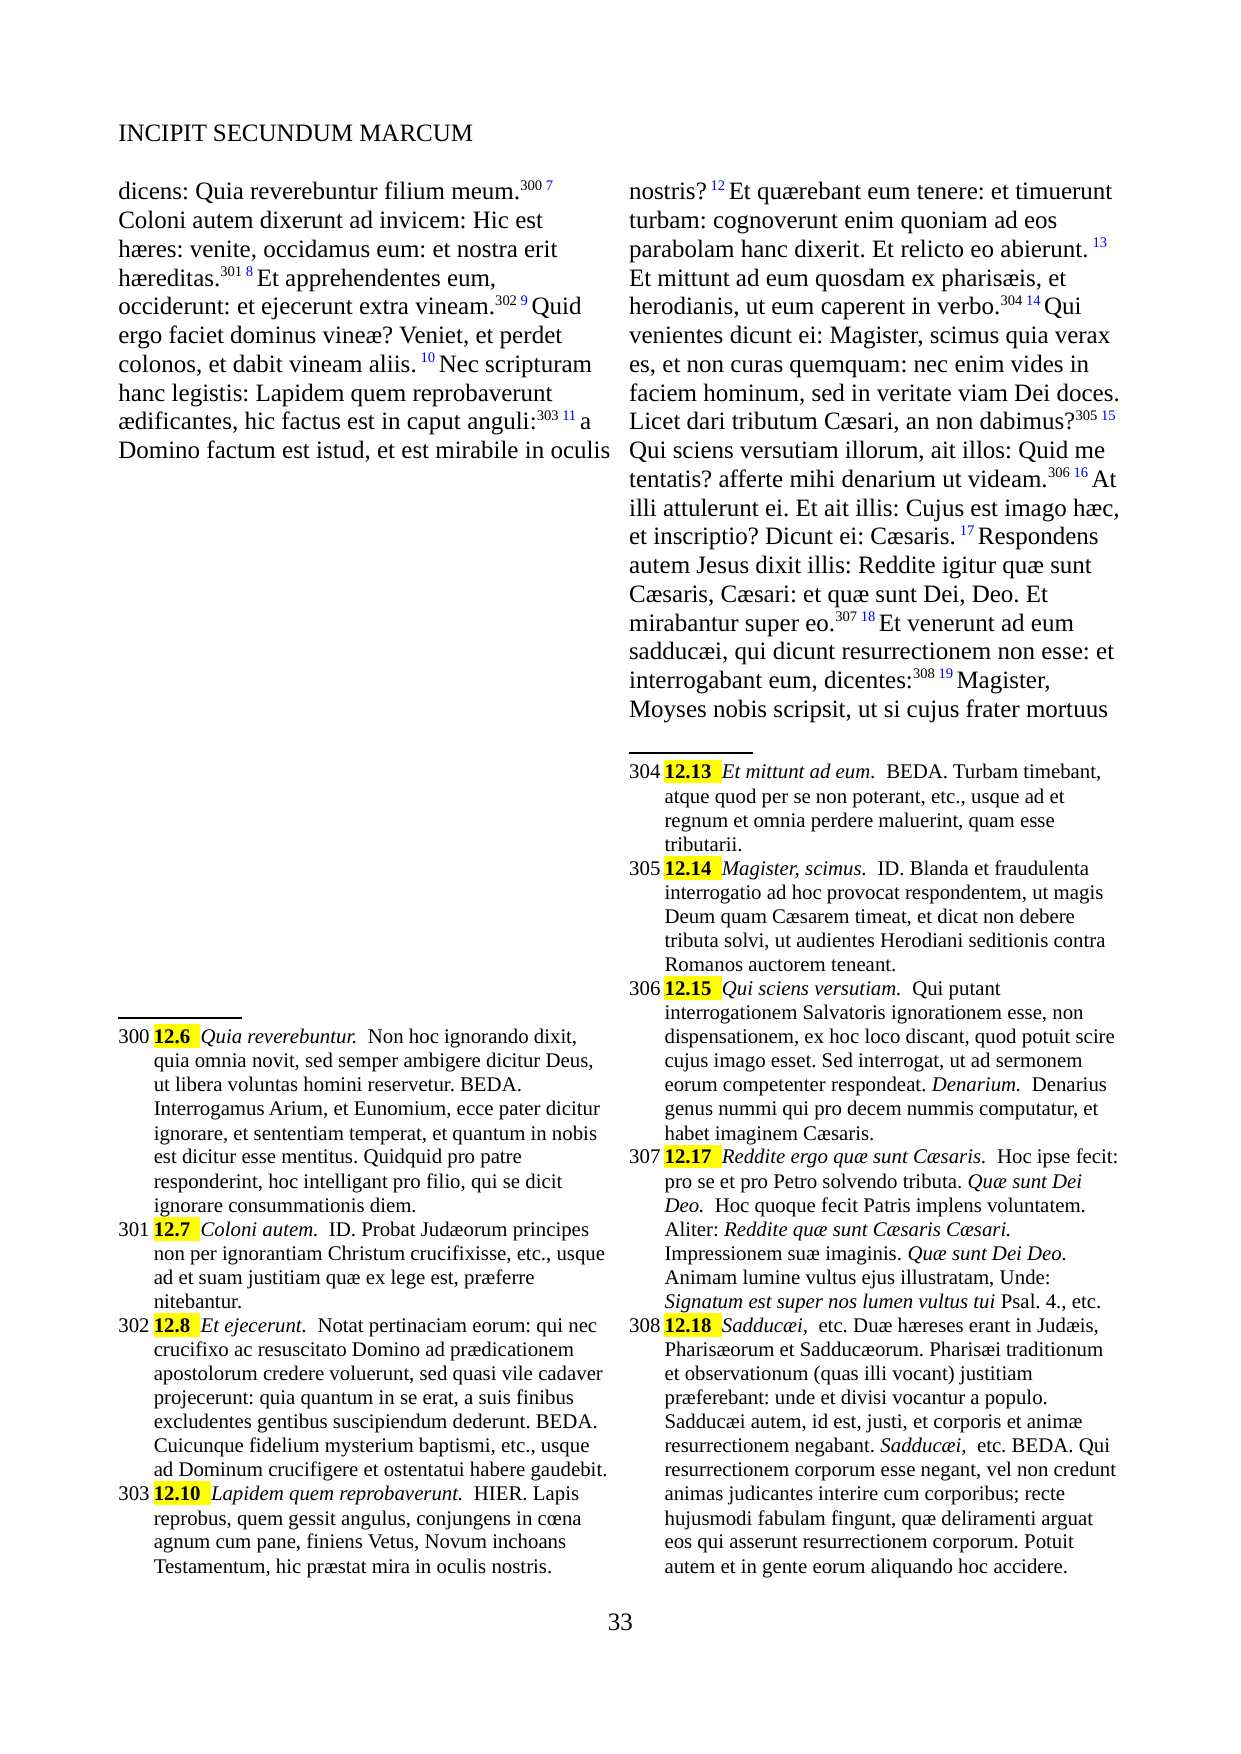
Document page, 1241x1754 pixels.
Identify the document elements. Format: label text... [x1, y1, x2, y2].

text dicens: Quia reverebuntur filium meum. 7 Coloni autem dixerunt ad invicem: Hic est hæres: venite, occidamus eum: et nostra erit hæreditas. 8 Et apprehendentes eum, occiderunt: et ejecerunt extra vineam. 9 Quid ergo faciet dominus vineæ? Veniet, et perdet colonos, et dabit vineam aliis. 10 Nec scripturam hanc legistis: Lapidem quem reprobaverunt ædificantes, hic factus est in caput anguli: 11 a Domino factum est istud, et est mirabile in oculis [118, 176, 611, 464]
text 12.7 Coloni autem. ID. Probat Judæorum principes non per ignorantiam Christum crucifixisse, etc., usque ad et suam justitiam quæ ex lege est, præferre nitebantur. [118, 1217, 611, 1313]
text 12.14 Magister, scimus. ID. Blanda et fraudulenta interrogatio ad hoc provocat respondentem, ut magis Deum quam Cæsarem timeat, et dicat non debere tributa solvi, ut audientes Herodiani seditionis contra Romanos auctorem teneant. [629, 856, 1122, 976]
text 12.6 Quia reverebuntur. Non hoc ignorando dixit, quia omnia novit, sed semper ambigere dicitur Deus, ut libera voluntas homini reservetur. BEDA. Interrogamus Arium, et Eunomium, ecce pater dicitur ignorare, et sententiam temperat, et quantum in nobis est dicitur esse mentitus. Quidquid pro patre responderint, hoc intelligant pro filio, qui se dicit ignorare consummationis diem. [118, 1024, 611, 1217]
text 12.8 Et ejecerunt. Notat pertinaciam eorum: qui nec crucifixo ac resuscitato Domino ad prædicationem apostolorum credere voluerunt, sed quasi vile cadaver projecerunt: quia quantum in se erat, a suis finibus excludentes gentibus suscipiendum dederunt. BEDA. Cuicunque fidelium mysterium baptismi, etc., usque ad Dominum crucifigere et ostentatui habere gaudebit. [118, 1313, 611, 1481]
text 12.13 Et mittunt ad eum. BEDA. Turbam timebant, atque quod per se non poterant, etc., usque ad et regnum et omnia perdere maluerint, quam esse tributarii. [629, 759, 1122, 856]
text 12.15 Qui sciens versutiam. Qui putant interrogationem Salvatoris ignorationem esse, non dispensationem, ex hoc loco discant, quod potuit scire cujus imago esset. Sed interrogat, ut ad sermonem eorum competenter respondeat. Denarium. Denarius genus nummi qui pro decem nummis computatur, et habet imaginem Cæsaris. [629, 976, 1122, 1144]
text 12.17 Reddite ergo quæ sunt Cæsaris. Hoc ipse fecit: pro se et pro Petro solvendo tributa. Quæ sunt Dei Deo. Hoc quoque fecit Patris implens voluntatem. Aliter: Reddite quæ sunt Cæsaris Cæsari. Impressionem suæ imaginis. Quæ sunt Dei Deo. Animam lumine vultus ejus illustratam, Unde: Signatum est super nos lumen vultus tui Psal. 4., etc. [629, 1144, 1122, 1313]
text 12.10 Lapidem quem reprobaverunt. HIER. Lapis reprobus, quem gessit angulus, conjungens in cœna agnum cum pane, finiens Vetus, Novum inchoans Testamentum, hic præstat mira in oculis nostris. [118, 1481, 611, 1578]
text 12.18 Sadducæi, etc. Duæ hæreses erant in Judæis, Pharisæorum et Sadducæorum. Pharisæi traditionum et observationum (quas illi vocant) justitiam præferebant: unde et divisi vocantur a populo. Sadducæi autem, id est, justi, et corporis et animæ resurrectionem negabant. Sadducæi, etc. BEDA. Qui resurrectionem corporum esse negant, vel non credunt animas judicantes interire cum corporibus; recte hujusmodi fabulam fingunt, quæ deliramenti arguat eos qui asserunt resurrectionem corporum. Potuit autem et in gente eorum aliquando hoc accidere. [629, 1313, 1122, 1578]
text nostris? 12 Et quærebant eum tenere: et timuerunt turbam: cognoverunt enim quoniam ad eos parabolam hanc dixerit. Et relicto eo abierunt. 13 Et mittunt ad eum quosdam ex pharisæis, et herodianis, ut eum caperent in verbo. 14 Qui venientes dicunt ei: Magister, scimus quia verax es, et non curas quemquam: nec enim vides in faciem hominum, sed in veritate viam Dei doces. Licet dari tributum Cæsari, an non dabimus? 15 Qui sciens versutiam illorum, ait illos: Quid me tentatis? afferte mihi denarium ut videam. 16 At illi attulerunt ei. Et ait illis: Cujus est imago hæc, et inscriptio? Dicunt ei: Cæsaris. 17 Respondens autem Jesus dixit illis: Reddite igitur quæ sunt Cæsaris, Cæsari: et quæ sunt Dei, Deo. Et mirabantur super eo. 18 Et venerunt ad eum sadducæi, qui dicunt resurrectionem non esse: et interrogabant eum, dicentes: 19 Magister, Moyses nobis scripsit, ut si cujus frater mortuus [629, 176, 1122, 723]
